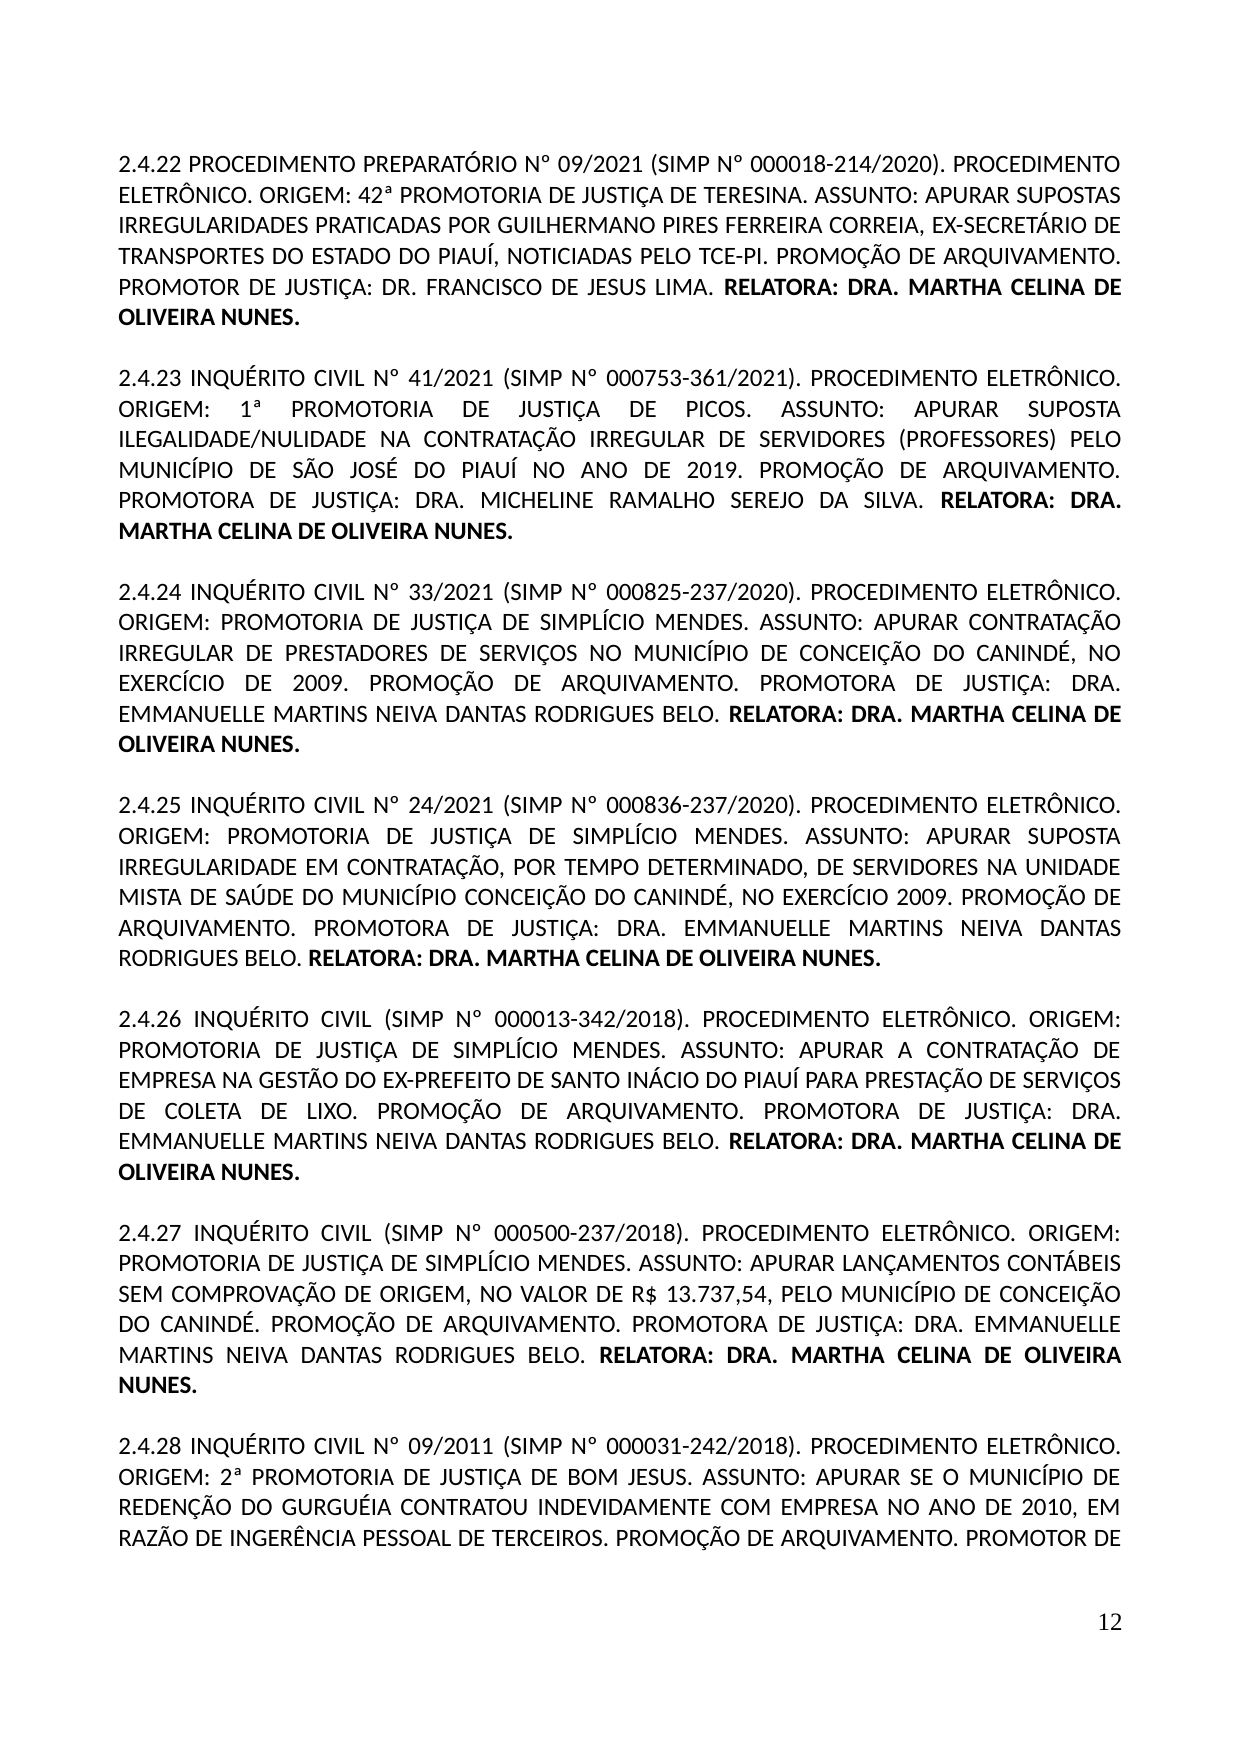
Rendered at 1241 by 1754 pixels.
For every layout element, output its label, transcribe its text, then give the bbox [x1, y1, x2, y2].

text 2.4.27 INQUÉRITO CIVIL (SIMP Nº 000500-237/2018). PROCEDIMENTO ELETRÔNICO. ORIGEM: PROMOTORIA DE JUSTIÇA DE SIMPLÍCIO MENDES. ASSUNTO: APURAR LANÇAMENTOS CONTÁBEIS SEM COMPROVAÇÃO DE ORIGEM, NO VALOR DE R$ 13.737,54, PELO MUNICÍPIO DE CONCEIÇÃO DO CANINDÉ. PROMOÇÃO DE ARQUIVAMENTO. PROMOTORA DE JUSTIÇA: DRA. EMMANUELLE MARTINS NEIVA DANTAS RODRIGUES BELO. RELATORA: DRA. MARTHA CELINA DE OLIVEIRA NUNES. [118, 1217, 1122, 1400]
text 2.4.22 PROCEDIMENTO PREPARATÓRIO Nº 09/2021 (SIMP Nº 000018-214/2020). PROCEDIMENTO ELETRÔNICO. ORIGEM: 42ª PROMOTORIA DE JUSTIÇA DE TERESINA. ASSUNTO: APURAR SUPOSTAS IRREGULARIDADES PRATICADAS POR GUILHERMANO PIRES FERREIRA CORREIA, EX-SECRETÁRIO DE TRANSPORTES DO ESTADO DO PIAUÍ, NOTICIADAS PELO TCE-PI. PROMOÇÃO DE ARQUIVAMENTO. PROMOTOR DE JUSTIÇA: DR. FRANCISCO DE JESUS LIMA. RELATORA: DRA. MARTHA CELINA DE OLIVEIRA NUNES. [118, 149, 1122, 332]
text 2.4.26 INQUÉRITO CIVIL (SIMP Nº 000013-342/2018). PROCEDIMENTO ELETRÔNICO. ORIGEM: PROMOTORIA DE JUSTIÇA DE SIMPLÍCIO MENDES. ASSUNTO: APURAR A CONTRATAÇÃO DE EMPRESA NA GESTÃO DO EX-PREFEITO DE SANTO INÁCIO DO PIAUÍ PARA PRESTAÇÃO DE SERVIÇOS DE COLETA DE LIXO. PROMOÇÃO DE ARQUIVAMENTO. PROMOTORA DE JUSTIÇA: DRA. EMMANUELLE MARTINS NEIVA DANTAS RODRIGUES BELO. RELATORA: DRA. MARTHA CELINA DE OLIVEIRA NUNES. [118, 1003, 1122, 1186]
text 2.4.24 INQUÉRITO CIVIL Nº 33/2021 (SIMP Nº 000825-237/2020). PROCEDIMENTO ELETRÔNICO. ORIGEM: PROMOTORIA DE JUSTIÇA DE SIMPLÍCIO MENDES. ASSUNTO: APURAR CONTRATAÇÃO IRREGULAR DE PRESTADORES DE SERVIÇOS NO MUNICÍPIO DE CONCEIÇÃO DO CANINDÉ, NO EXERCÍCIO DE 2009. PROMOÇÃO DE ARQUIVAMENTO. PROMOTORA DE JUSTIÇA: DRA. EMMANUELLE MARTINS NEIVA DANTAS RODRIGUES BELO. RELATORA: DRA. MARTHA CELINA DE OLIVEIRA NUNES. [118, 576, 1122, 759]
text 2.4.28 INQUÉRITO CIVIL Nº 09/2011 (SIMP Nº 000031-242/2018). PROCEDIMENTO ELETRÔNICO. ORIGEM: 2ª PROMOTORIA DE JUSTIÇA DE BOM JESUS. ASSUNTO: APURAR SE O MUNICÍPIO DE REDENÇÃO DO GURGUÉIA CONTRATOU INDEVIDAMENTE COM EMPRESA NO ANO DE 2010, EM RAZÃO DE INGERÊNCIA PESSOAL DE TERCEIROS. PROMOÇÃO DE ARQUIVAMENTO. PROMOTOR DE [118, 1431, 1122, 1553]
text 2.4.23 INQUÉRITO CIVIL Nº 41/2021 (SIMP Nº 000753-361/2021). PROCEDIMENTO ELETRÔNICO. ORIGEM: 1ª PROMOTORIA DE JUSTIÇA DE PICOS. ASSUNTO: APURAR SUPOSTA ILEGALIDADE/NULIDADE NA CONTRATAÇÃO IRREGULAR DE SERVIDORES (PROFESSORES) PELO MUNICÍPIO DE SÃO JOSÉ DO PIAUÍ NO ANO DE 2019. PROMOÇÃO DE ARQUIVAMENTO. PROMOTORA DE JUSTIÇA: DRA. MICHELINE RAMALHO SEREJO DA SILVA. RELATORA: DRA. MARTHA CELINA DE OLIVEIRA NUNES. [118, 362, 1122, 545]
text 2.4.25 INQUÉRITO CIVIL Nº 24/2021 (SIMP Nº 000836-237/2020). PROCEDIMENTO ELETRÔNICO. ORIGEM: PROMOTORIA DE JUSTIÇA DE SIMPLÍCIO MENDES. ASSUNTO: APURAR SUPOSTA IRREGULARIDADE EM CONTRATAÇÃO, POR TEMPO DETERMINADO, DE SERVIDORES NA UNIDADE MISTA DE SAÚDE DO MUNICÍPIO CONCEIÇÃO DO CANINDÉ, NO EXERCÍCIO 2009. PROMOÇÃO DE ARQUIVAMENTO. PROMOTORA DE JUSTIÇA: DRA. EMMANUELLE MARTINS NEIVA DANTAS RODRIGUES BELO. RELATORA: DRA. MARTHA CELINA DE OLIVEIRA NUNES. [118, 789, 1122, 973]
